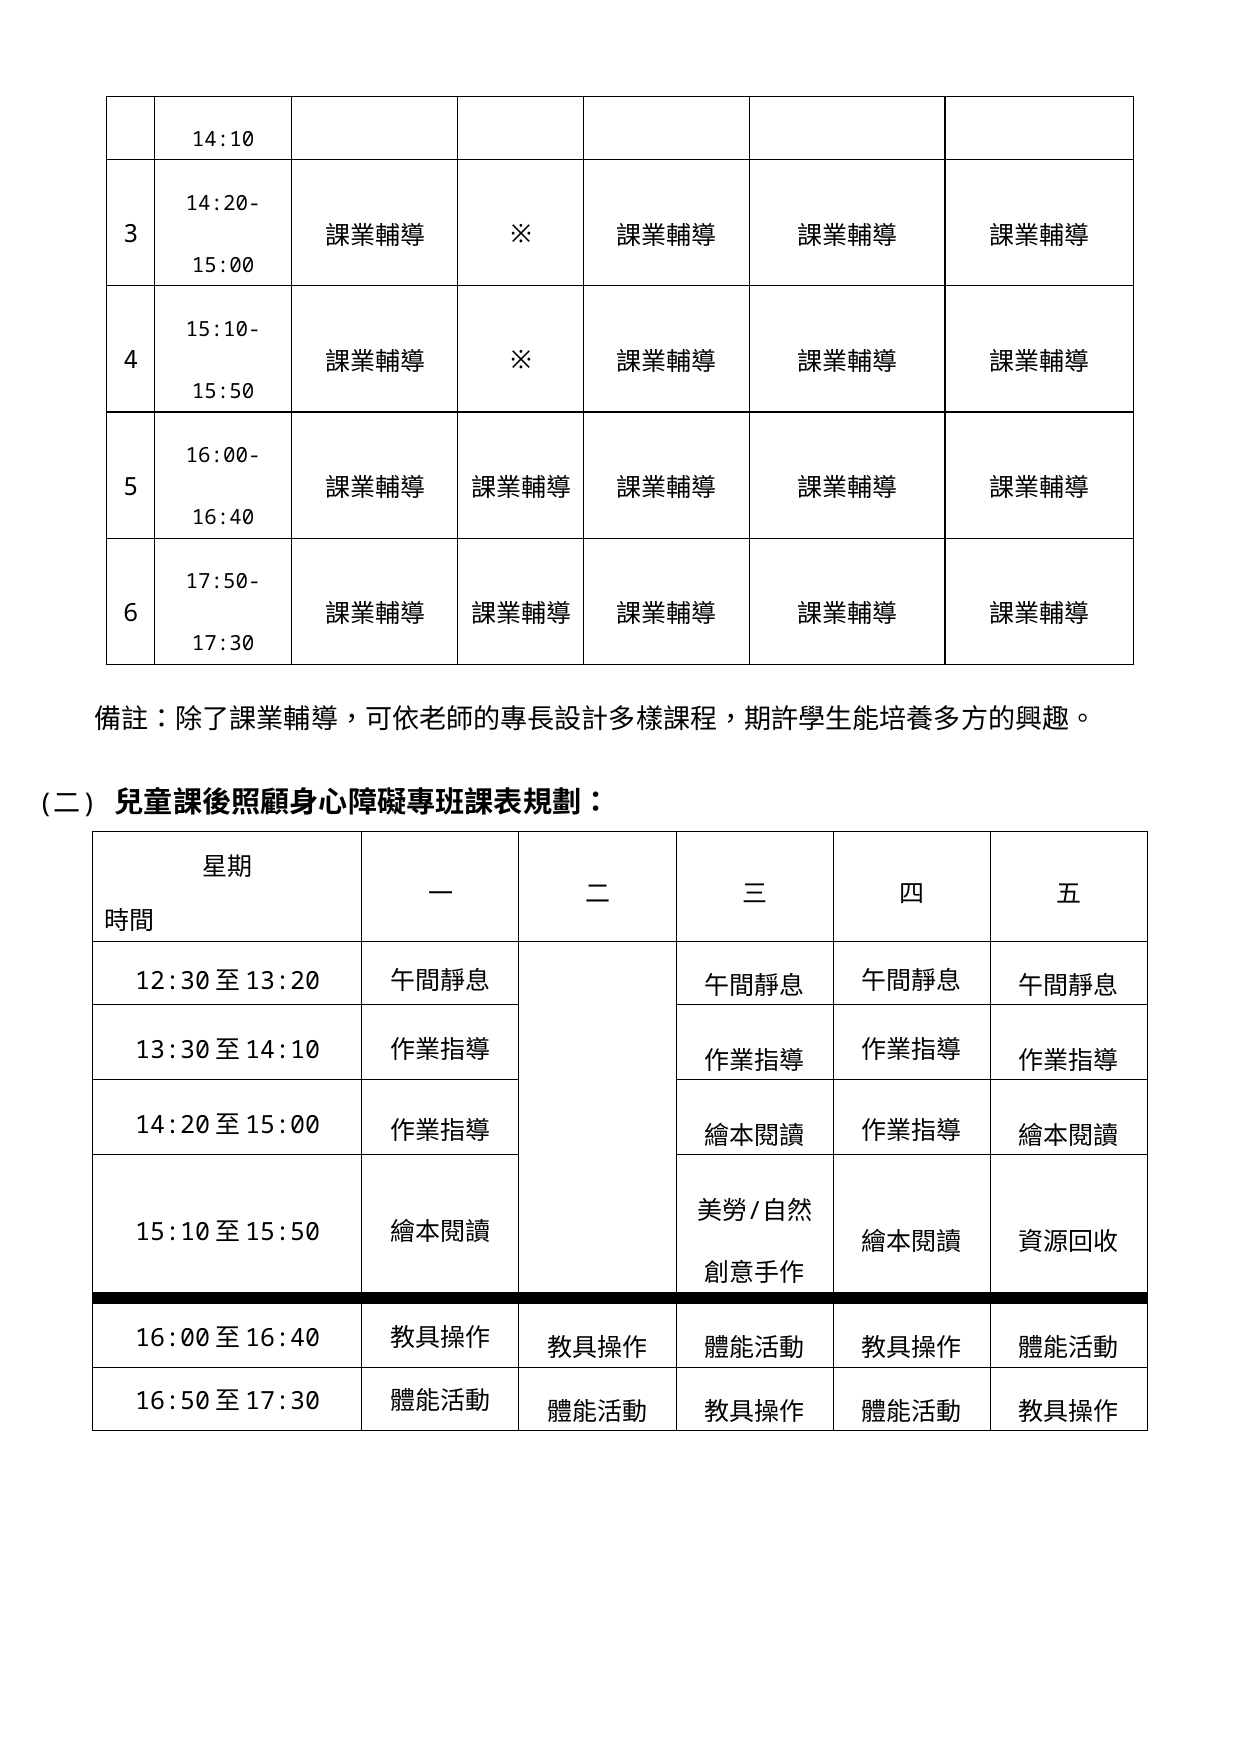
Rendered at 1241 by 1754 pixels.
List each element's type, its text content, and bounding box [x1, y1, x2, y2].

table_cell 午間靜息 [834, 942, 990, 1004]
table_cell [584, 97, 749, 159]
table_cell 作業指導 [362, 1080, 518, 1154]
table_cell 課業輔導 [584, 539, 749, 663]
table_cell [292, 97, 457, 159]
table_cell 課業輔導 [946, 413, 1133, 537]
table_cell [519, 942, 676, 1292]
table_cell 體能活動 [834, 1368, 990, 1430]
table_cell [946, 97, 1133, 159]
table_cell 課業輔導 [946, 286, 1133, 411]
table_cell 午間靜息 [677, 942, 833, 1004]
table_cell 課業輔導 [946, 160, 1133, 285]
table_cell 體能活動 [519, 1368, 676, 1430]
table_cell 體能活動 [677, 1304, 833, 1367]
table_cell [107, 97, 154, 159]
table_cell 教具操作 [991, 1368, 1147, 1430]
table_cell [458, 97, 583, 159]
table_cell ※ [458, 160, 583, 285]
table_cell 體能活動 [362, 1368, 518, 1430]
table_cell 作業指導 [991, 1005, 1147, 1079]
table_cell 15:10-15:50 [155, 286, 291, 411]
table_cell 16:00-16:40 [155, 413, 291, 537]
table_cell 14:10 [155, 97, 291, 159]
table_cell 課業輔導 [946, 539, 1133, 663]
table_cell 課業輔導 [292, 413, 457, 537]
text 備註：除了課業輔導，可依老師的專長設計多樣課程，期許學生能培養多方的興趣。 [37, 675, 1153, 737]
table_header 二 [519, 832, 676, 941]
table_cell 繪本閱讀 [362, 1155, 518, 1292]
table_cell 繪本閱讀 [991, 1080, 1147, 1154]
table_cell 作業指導 [677, 1005, 833, 1079]
table_cell 3 [107, 160, 154, 285]
table_cell 教具操作 [677, 1368, 833, 1430]
table_cell 教具操作 [519, 1304, 676, 1367]
table_cell 作業指導 [834, 1080, 990, 1154]
table_cell 美勞/自然創意手作 [677, 1155, 833, 1292]
table_cell 午間靜息 [991, 942, 1147, 1004]
table_cell 16:00至16:40 [93, 1304, 361, 1367]
table_cell 課業輔導 [750, 539, 944, 663]
table_cell [750, 97, 944, 159]
table_cell 課業輔導 [584, 286, 749, 411]
table_cell 課業輔導 [292, 539, 457, 663]
table_cell 課業輔導 [750, 413, 944, 537]
table_cell 4 [107, 286, 154, 411]
table_cell 6 [107, 539, 154, 663]
table_cell 體能活動 [991, 1304, 1147, 1367]
table_cell 作業指導 [834, 1005, 990, 1079]
table_cell 午間靜息 [362, 942, 518, 1004]
table_cell 14:20至15:00 [93, 1080, 361, 1154]
table_cell 資源回收 [991, 1155, 1147, 1292]
table_header 一 [362, 832, 518, 941]
text (二) 兒童課後照顧身心障礙專班課表規劃： [37, 758, 1153, 821]
table_cell 繪本閱讀 [677, 1080, 833, 1154]
table_cell 課業輔導 [458, 539, 583, 663]
table_cell 12:30至13:20 [93, 942, 361, 1004]
table_header 三 [677, 832, 833, 941]
table_cell 5 [107, 413, 154, 537]
table_header 五 [991, 832, 1147, 941]
table_cell 課業輔導 [750, 160, 944, 285]
table_header 星期 時間 [93, 832, 361, 941]
table_cell 15:10至15:50 [93, 1155, 361, 1292]
table_cell 課業輔導 [458, 413, 583, 537]
table_cell 16:50至17:30 [93, 1368, 361, 1430]
table_cell 課業輔導 [750, 286, 944, 411]
table_cell 14:20-15:00 [155, 160, 291, 285]
table_cell 繪本閱讀 [834, 1155, 990, 1292]
table_cell 17:50-17:30 [155, 539, 291, 663]
table_cell 教具操作 [834, 1304, 990, 1367]
table_cell 課業輔導 [584, 413, 749, 537]
table_cell 13:30至14:10 [93, 1005, 361, 1079]
table_cell 課業輔導 [292, 286, 457, 411]
table_cell 課業輔導 [584, 160, 749, 285]
table_cell 作業指導 [362, 1005, 518, 1079]
table_cell 課業輔導 [292, 160, 457, 285]
table_cell ※ [458, 286, 583, 411]
table_header 四 [834, 832, 990, 941]
table_cell 教具操作 [362, 1304, 518, 1367]
